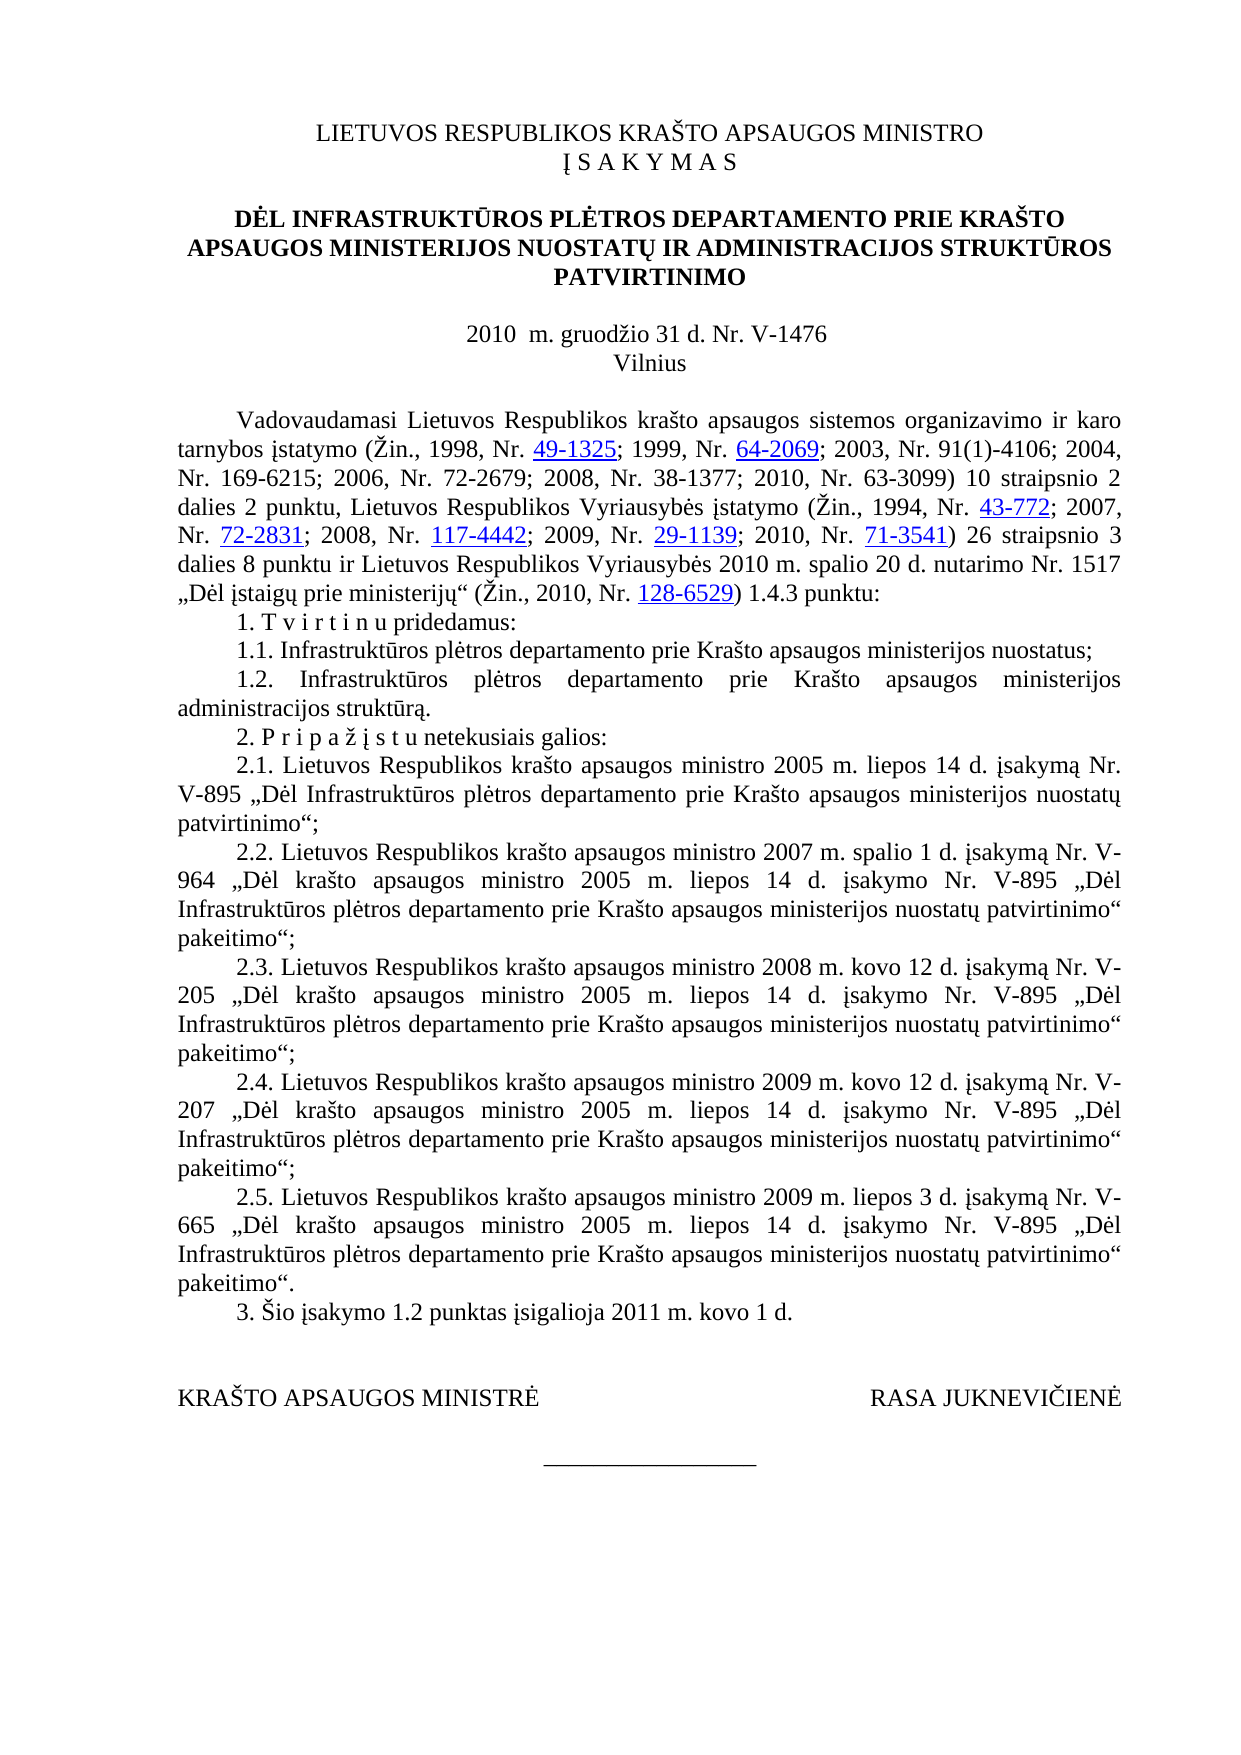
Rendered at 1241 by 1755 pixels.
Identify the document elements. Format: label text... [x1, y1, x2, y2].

text LIETUVOS RESPUBLIKOS KRAŠTO APSAUGOS MINISTRO [177, 118, 1122, 147]
text Krašto apsaugos ministrė Rasa Juknevičienė [177, 1383, 1122, 1412]
text Vilnius [177, 348, 1122, 377]
text 2.5. Lietuvos Respublikos krašto apsaugos ministro 2009 m. liepos 3 d. įsakymą Nr. V-665 „Dėl krašto apsaugos ministro 2005 m. liepos 14 d. įsakymo Nr. V-895 „Dėl Infrastruktūros plėtros departamento prie Krašto apsaugos ministerijos nuostatų patvirtinimo“ pakeitimo“. [177, 1182, 1122, 1297]
text 2.2. Lietuvos Respublikos krašto apsaugos ministro 2007 m. spalio 1 d. įsakymą Nr. V-964 „Dėl krašto apsaugos ministro 2005 m. liepos 14 d. įsakymo Nr. V-895 „Dėl Infrastruktūros plėtros departamento prie Krašto apsaugos ministerijos nuostatų patvirtinimo“ pakeitimo“; [177, 837, 1122, 952]
text 2010 m. gruodžio 31 d. Nr. V-1476 [177, 319, 1122, 348]
text _________________ [177, 1441, 1122, 1469]
text Vadovaudamasi Lietuvos Respublikos krašto apsaugos sistemos organizavimo ir karo tarnybos įstatymo (Žin., 1998, Nr. 49-1325; 1999, Nr. 64-2069; 2003, Nr. 91(1)-4106; 2004, Nr. 169-6215; 2006, Nr. 72-2679; 2008, Nr. 38-1377; 2010, Nr. 63-3099) 10 straipsnio 2 dalies 2 punktu, Lietuvos Respublikos Vyriausybės įstatymo (Žin., 1994, Nr. 43-772; 2007, Nr. 72-2831; 2008, Nr. 117-4442; 2009, Nr. 29-1139; 2010, Nr. 71-3541) 26 straipsnio 3 dalies 8 punktu ir Lietuvos Respublikos Vyriausybės 2010 m. spalio 20 d. nutarimo Nr. 1517 „Dėl įstaigų prie ministerijų“ (Žin., 2010, Nr. 128-6529) 1.4.3 punktu: [177, 406, 1122, 607]
text 2.3. Lietuvos Respublikos krašto apsaugos ministro 2008 m. kovo 12 d. įsakymą Nr. V-205 „Dėl krašto apsaugos ministro 2005 m. liepos 14 d. įsakymo Nr. V-895 „Dėl Infrastruktūros plėtros departamento prie Krašto apsaugos ministerijos nuostatų patvirtinimo“ pakeitimo“; [177, 952, 1122, 1067]
text 1. T v i r t i n u pridedamus: [177, 607, 1122, 636]
text 2.4. Lietuvos Respublikos krašto apsaugos ministro 2009 m. kovo 12 d. įsakymą Nr. V-207 „Dėl krašto apsaugos ministro 2005 m. liepos 14 d. įsakymo Nr. V-895 „Dėl Infrastruktūros plėtros departamento prie Krašto apsaugos ministerijos nuostatų patvirtinimo“ pakeitimo“; [177, 1067, 1122, 1182]
text DĖL INFRASTRUKTŪROS PLĖTROS DEPARTAMENTO PRIE KRAŠTO APSAUGOS MINISTERIJOS NUOSTATŲ IR ADMINISTRACIJOS STRUKTŪROS paTVIRTINIMO [177, 204, 1122, 291]
text 2.1. Lietuvos Respublikos krašto apsaugos ministro 2005 m. liepos 14 d. įsakymą Nr. V-895 „Dėl Infrastruktūros plėtros departamento prie Krašto apsaugos ministerijos nuostatų patvirtinimo“; [177, 751, 1122, 837]
text 2. P r i p a ž į s t u netekusiais galios: [177, 722, 1122, 751]
text 1.1. Infrastruktūros plėtros departamento prie Krašto apsaugos ministerijos nuostatus; [177, 636, 1122, 664]
text Į S A K Y M A S [177, 147, 1122, 176]
text 1.2. Infrastruktūros plėtros departamento prie Krašto apsaugos ministerijos administracijos struktūrą. [177, 664, 1122, 722]
text 3. Šio įsakymo 1.2 punktas įsigalioja 2011 m. kovo 1 d. [177, 1297, 1122, 1326]
